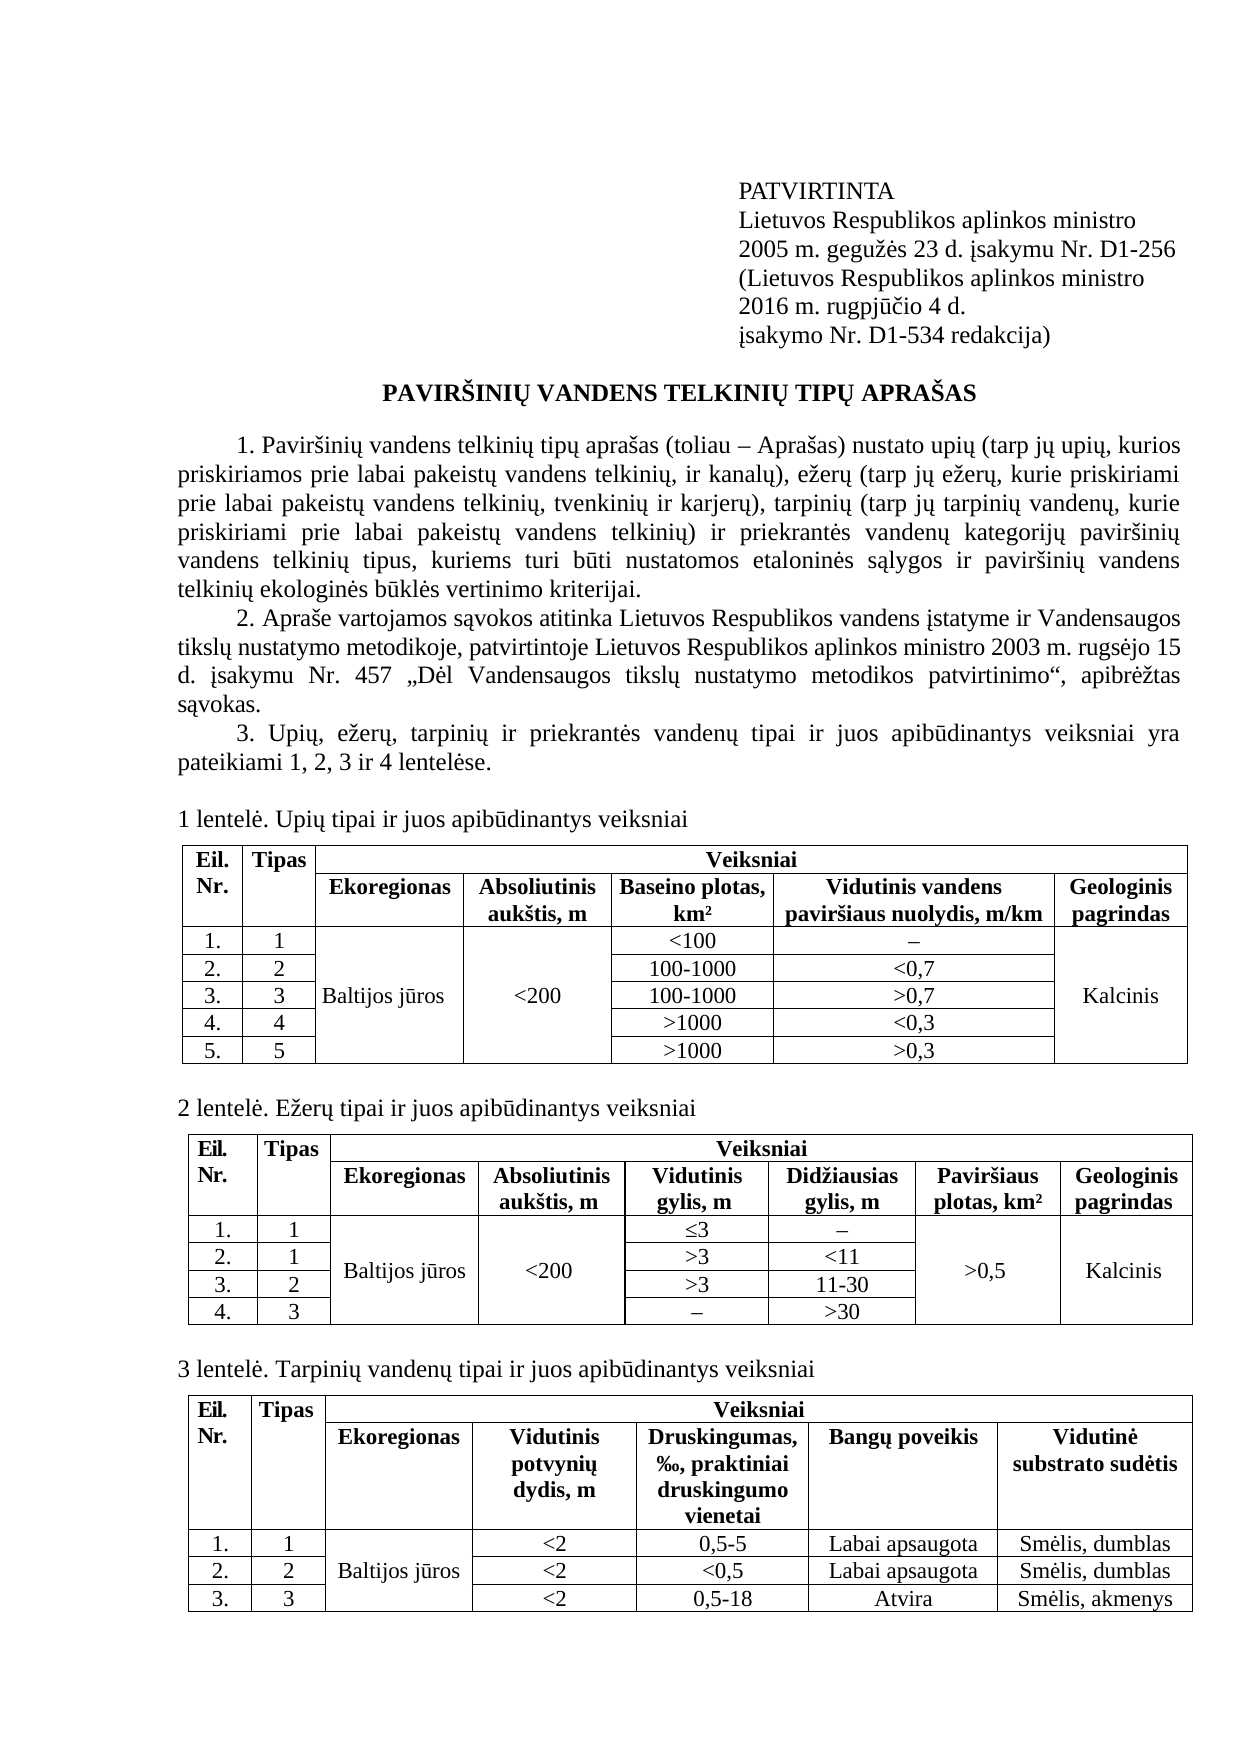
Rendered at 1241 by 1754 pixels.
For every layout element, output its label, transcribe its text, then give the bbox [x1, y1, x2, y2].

table_cell >1000 [612, 1037, 773, 1063]
table_header Veiksniai [331, 1135, 1192, 1161]
table_cell 1 [258, 1243, 330, 1269]
text 2. Apraše vartojamos sąvokos atitinka Lietuvos Respublikos vandens įstatyme ir Vandensaugos tikslų nustatymo metodikoje, patvirtintoje Lietuvos Respublikos aplinkos ministro 2003 m. rugsėjo 15 d. įsakymu Nr. 457 „Dėl Vandensaugos tikslų nustatymo metodikos patvirtinimo“, apibrėžtas sąvokas. [177, 603, 1181, 718]
table_cell >0,3 [774, 1037, 1054, 1063]
text 2 lentelė. Ežerų tipai ir juos apibūdinantys veiksniai [177, 1093, 1181, 1122]
table_cell Vidutinis gylis, m [626, 1162, 768, 1215]
table_cell 3 [258, 1298, 330, 1324]
table_cell Kalcinis [1061, 1216, 1192, 1324]
table_cell <200 [479, 1216, 624, 1324]
table_cell 2 [252, 1557, 325, 1583]
table_cell Druskingumas, ‰, praktiniai druskingumo vienetai [637, 1423, 808, 1529]
table_cell 3. [189, 1271, 257, 1297]
text 1. Paviršinių vandens telkinių tipų aprašas (toliau – Aprašas) nustato upių (tarp jų upių, kurios priskiriamos prie labai pakeistų vandens telkinių, ir kanalų), ežerų (tarp jų ežerų, kurie priskiriami prie labai pakeistų vandens telkinių, tvenkinių ir karjerų), tarpinių (tarp jų tarpinių vandenų, kurie priskiriami prie labai pakeistų vandens telkinių) ir priekrantės vandenų kategorijų paviršinių vandens telkinių tipus, kuriems turi būti nustatomos etaloninės sąlygos ir paviršinių vandens telkinių ekologinės būklės vertinimo kriterijai. [177, 431, 1181, 603]
table_cell 1 [252, 1530, 325, 1556]
text Lietuvos Respublikos aplinkos ministro [738, 205, 1181, 234]
table_cell Kalcinis [1055, 927, 1187, 1063]
table_cell <0,5 [637, 1557, 808, 1583]
text 2016 m. rugpjūčio 4 d. [738, 291, 1181, 320]
text PATVIRTINTA [738, 176, 1181, 205]
table_cell <200 [464, 927, 611, 1063]
table_cell 2 [243, 955, 315, 981]
table_cell 2. [183, 955, 242, 981]
table_cell 1 [258, 1216, 330, 1242]
table_cell 4. [183, 1009, 242, 1036]
table_cell 5 [243, 1037, 315, 1063]
table_cell Baseino plotas, km² [612, 874, 773, 926]
table_cell Baltijos jūros [316, 927, 463, 1063]
table_header Eil. Nr. [183, 846, 242, 926]
text 3. Upių, ežerų, tarpinių ir priekrantės vandenų tipai ir juos apibūdinantys veiksniai yra pateikiami 1, 2, 3 ir 4 lentelėse. [177, 718, 1181, 776]
table_header Eil. Nr. [189, 1396, 251, 1529]
table_cell <2 [473, 1530, 636, 1556]
text 3 lentelė. Tarpinių vandenų tipai ir juos apibūdinantys veiksniai [177, 1354, 1181, 1383]
table_cell Bangų poveikis [809, 1423, 997, 1529]
table_cell <100 [612, 927, 773, 953]
table_cell 3 [252, 1585, 325, 1611]
text 2005 m. gegužės 23 d. įsakymu Nr. D1-256 [738, 234, 1181, 263]
table_cell 4. [189, 1298, 257, 1324]
table_cell ≤3 [626, 1216, 768, 1242]
table_cell 5. [183, 1037, 242, 1063]
table_cell Absoliutinis aukštis, m [464, 874, 611, 926]
table_cell – [774, 927, 1054, 953]
table_cell Didžiausias gylis, m [769, 1162, 915, 1215]
table_cell 100-1000 [612, 982, 773, 1008]
table_header Eil. Nr. [189, 1135, 257, 1215]
table_cell Smėlis, dumblas [998, 1530, 1192, 1556]
table_cell Ekoregionas [316, 874, 463, 926]
table_header Tipas [252, 1396, 325, 1529]
table_cell Vidutinis vandens paviršiaus nuolydis, m/km [774, 874, 1054, 926]
table_cell Smėlis, dumblas [998, 1557, 1192, 1583]
table_cell 4 [243, 1009, 315, 1036]
table_cell – [769, 1216, 915, 1242]
table_cell <0,7 [774, 955, 1054, 981]
table_cell 2. [189, 1243, 257, 1269]
table_cell Baltijos jūros [331, 1216, 478, 1324]
table_cell Ekoregionas [331, 1162, 478, 1215]
table_cell <2 [473, 1585, 636, 1611]
table_cell 1 [243, 927, 315, 953]
table_cell >3 [626, 1271, 768, 1297]
table_cell 0,5-5 [637, 1530, 808, 1556]
text įsakymo Nr. D1-534 redakcija) [738, 320, 1181, 349]
table_cell >0,5 [916, 1216, 1060, 1324]
table_cell Absoliutinis aukštis, m [479, 1162, 624, 1215]
table_cell 3. [183, 982, 242, 1008]
table_cell <0,3 [774, 1009, 1054, 1036]
table_cell Vidutinė substrato sudėtis [998, 1423, 1192, 1529]
table_cell >1000 [612, 1009, 773, 1036]
table_cell 11-30 [769, 1271, 915, 1297]
table_cell 1. [189, 1530, 251, 1556]
table_header Veiksniai [316, 846, 1187, 872]
table_cell 0,5-18 [637, 1585, 808, 1611]
table_header Veiksniai [326, 1396, 1192, 1422]
table_header Tipas [243, 846, 315, 926]
table_cell Ekoregionas [326, 1423, 472, 1529]
table_cell <2 [473, 1557, 636, 1583]
text 1 lentelė. Upių tipai ir juos apibūdinantys veiksniai [177, 804, 1181, 833]
table_cell Labai apsaugota [809, 1557, 997, 1583]
table_cell <11 [769, 1243, 915, 1269]
table_cell Vidutinis potvynių dydis, m [473, 1423, 636, 1529]
table_cell Geologinis pagrindas [1055, 874, 1187, 926]
table_cell 3 [243, 982, 315, 1008]
table_cell >30 [769, 1298, 915, 1324]
table_cell Paviršiaus plotas, km² [916, 1162, 1060, 1215]
table_cell Smėlis, akmenys [998, 1585, 1192, 1611]
table_cell 100-1000 [612, 955, 773, 981]
table_cell Atvira [809, 1585, 997, 1611]
table_cell – [626, 1298, 768, 1324]
table_cell >0,7 [774, 982, 1054, 1008]
table_cell 3. [189, 1585, 251, 1611]
table_cell Baltijos jūros [326, 1530, 472, 1611]
table_cell 1. [183, 927, 242, 953]
table_cell Labai apsaugota [809, 1530, 997, 1556]
table_cell >3 [626, 1243, 768, 1269]
text PAVIRŠINIŲ VANDENS TELKINIŲ TIPŲ APRAŠAS [177, 378, 1181, 406]
text (Lietuvos Respublikos aplinkos ministro [738, 263, 1181, 291]
table_cell 1. [189, 1216, 257, 1242]
table_header Tipas [258, 1135, 330, 1215]
table_cell 2. [189, 1557, 251, 1583]
table_cell 2 [258, 1271, 330, 1297]
table_cell Geologinis pagrindas [1061, 1162, 1192, 1215]
